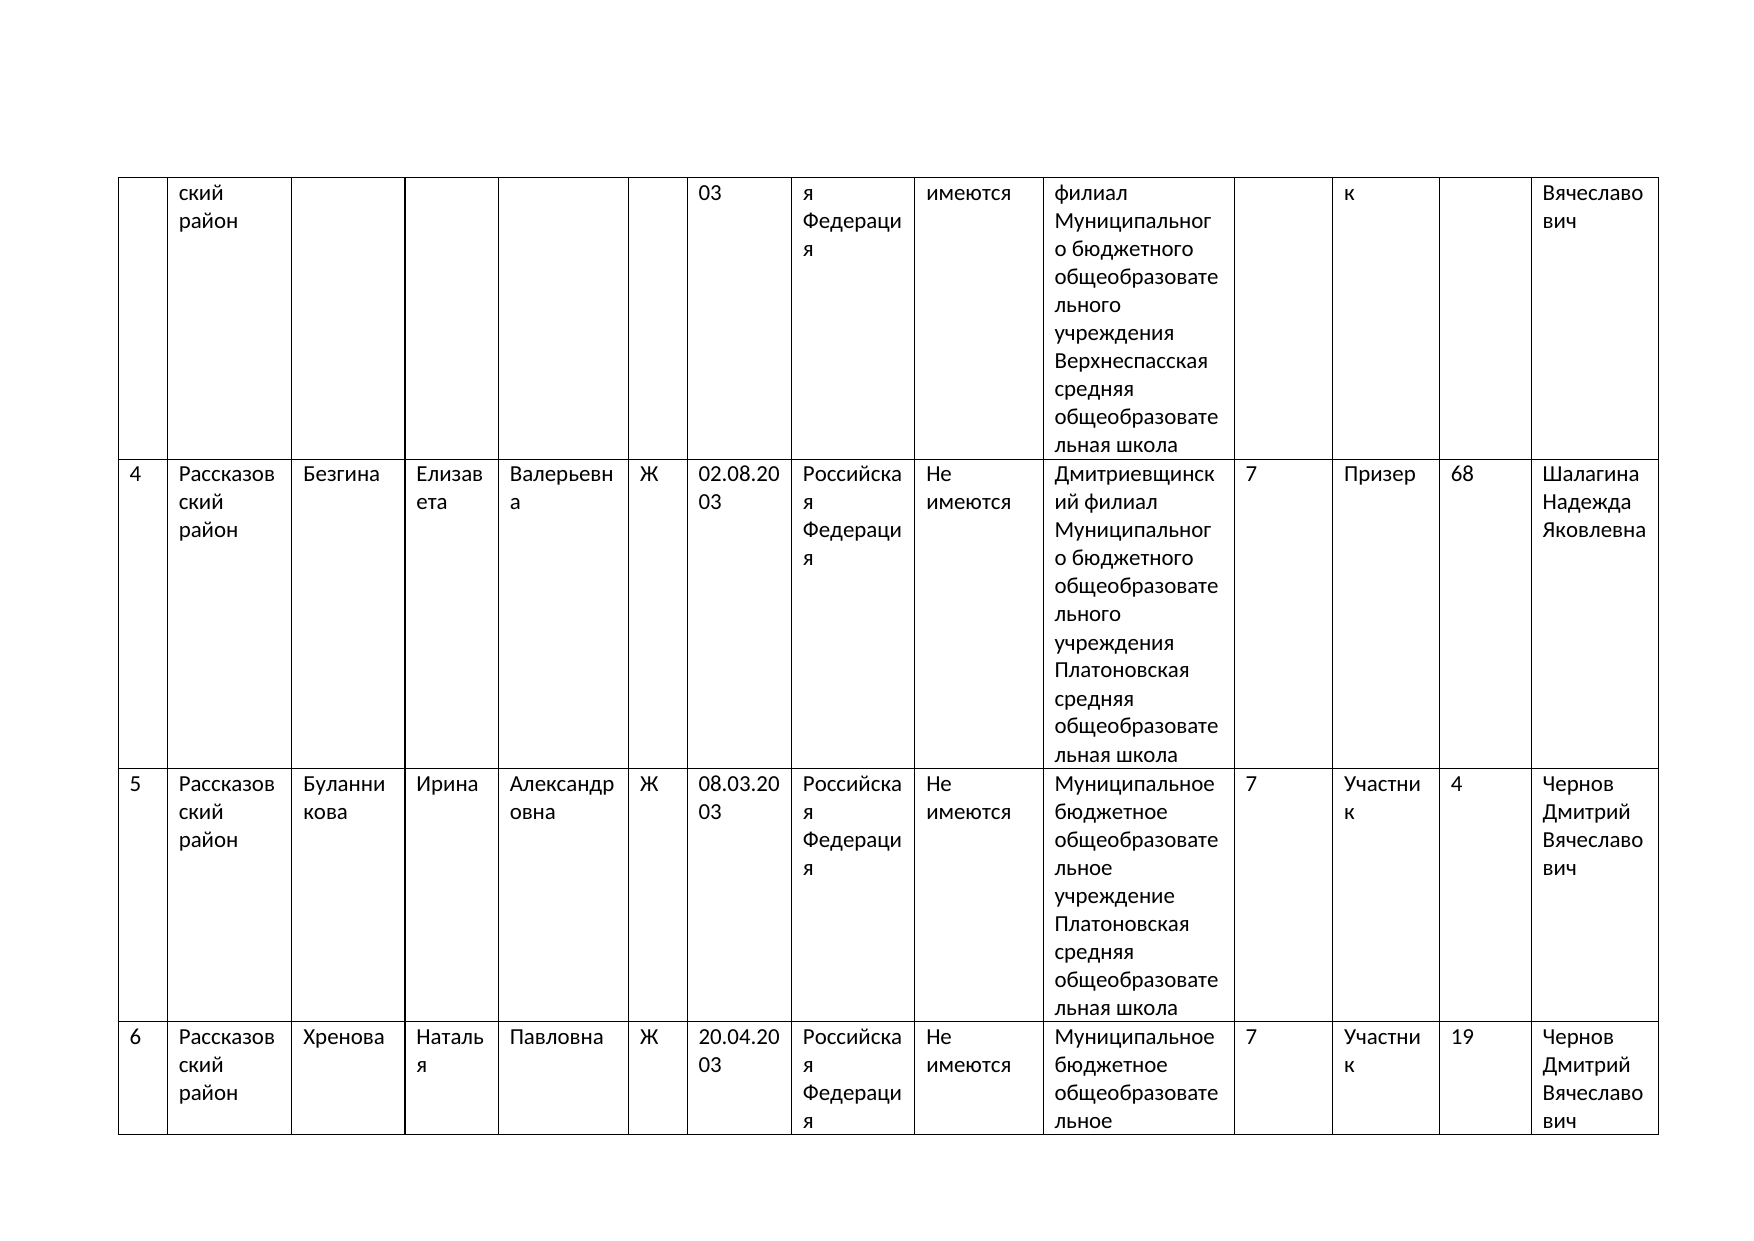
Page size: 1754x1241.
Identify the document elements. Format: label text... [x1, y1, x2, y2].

table_cell Рассказовский район [168, 460, 291, 768]
table_cell Елизавета [406, 460, 498, 768]
table_cell 4 [1440, 769, 1531, 1021]
table_cell [1440, 178, 1531, 458]
table_cell 6 [119, 1022, 167, 1134]
table_cell [406, 178, 498, 458]
table_cell Участник [1333, 769, 1439, 1021]
table_cell Павловна [499, 1022, 628, 1134]
table_cell Муниципальное бюджетное общеобразовательное [1044, 1022, 1234, 1134]
table_cell Дмитриевщинский филиал Муниципального бюджетного общеобразовательного учреждения Платоновская средняя общеобразовательная школа [1044, 460, 1234, 768]
table_cell 7 [1235, 460, 1332, 768]
table_cell 02.08.2003 [688, 460, 791, 768]
table_cell Ж [629, 1022, 687, 1134]
table_cell филиал Муниципального бюджетного общеобразовательного учреждения Верхнеспасская средняя общеобразовательная школа [1044, 178, 1234, 458]
table_cell 7 [1235, 769, 1332, 1021]
table_cell Валерьевна [499, 460, 628, 768]
table_cell [629, 178, 687, 458]
table_cell я Федерация [792, 178, 914, 458]
table_cell Рассказовский район [168, 769, 291, 1021]
table_cell Буланникова [292, 769, 404, 1021]
table_cell 5 [119, 769, 167, 1021]
table_cell Не имеются [915, 769, 1043, 1021]
table_cell Не имеются [915, 1022, 1043, 1134]
table_cell 4 [119, 460, 167, 768]
table_cell [292, 178, 404, 458]
table_cell [499, 178, 628, 458]
table_cell Муниципальное бюджетное общеобразовательное учреждение Платоновская средняя общеобразовательная школа [1044, 769, 1234, 1021]
table_cell Хренова [292, 1022, 404, 1134]
table_cell 19 [1440, 1022, 1531, 1134]
table_cell Ж [629, 460, 687, 768]
table_cell Вячеславович [1532, 178, 1658, 458]
table_cell имеются [915, 178, 1043, 458]
table_cell 08.03.2003 [688, 769, 791, 1021]
table_cell Чернов Дмитрий Вячеславович [1532, 769, 1658, 1021]
table_cell 7 [1235, 1022, 1332, 1134]
table_cell Российская Федерация [792, 769, 914, 1021]
table_cell Чернов Дмитрий Вячеславович [1532, 1022, 1658, 1134]
table_cell Российская Федерация [792, 460, 914, 768]
table_cell Александровна [499, 769, 628, 1021]
table_cell Безгина [292, 460, 404, 768]
table_cell 03 [688, 178, 791, 458]
table_cell [119, 178, 167, 458]
table_cell к [1333, 178, 1439, 458]
table_cell Ж [629, 769, 687, 1021]
table_cell 20.04.2003 [688, 1022, 791, 1134]
table_cell Не имеются [915, 460, 1043, 768]
table_cell ский район [168, 178, 291, 458]
table_cell Наталья [406, 1022, 498, 1134]
table_cell 68 [1440, 460, 1531, 768]
table_cell Призер [1333, 460, 1439, 768]
table_cell [1235, 178, 1332, 458]
table_cell Ирина [406, 769, 498, 1021]
table_cell Участник [1333, 1022, 1439, 1134]
table_cell Рассказовский район [168, 1022, 291, 1134]
table_cell Шалагина Надежда Яковлевна [1532, 460, 1658, 768]
table_cell Российская Федерация [792, 1022, 914, 1134]
